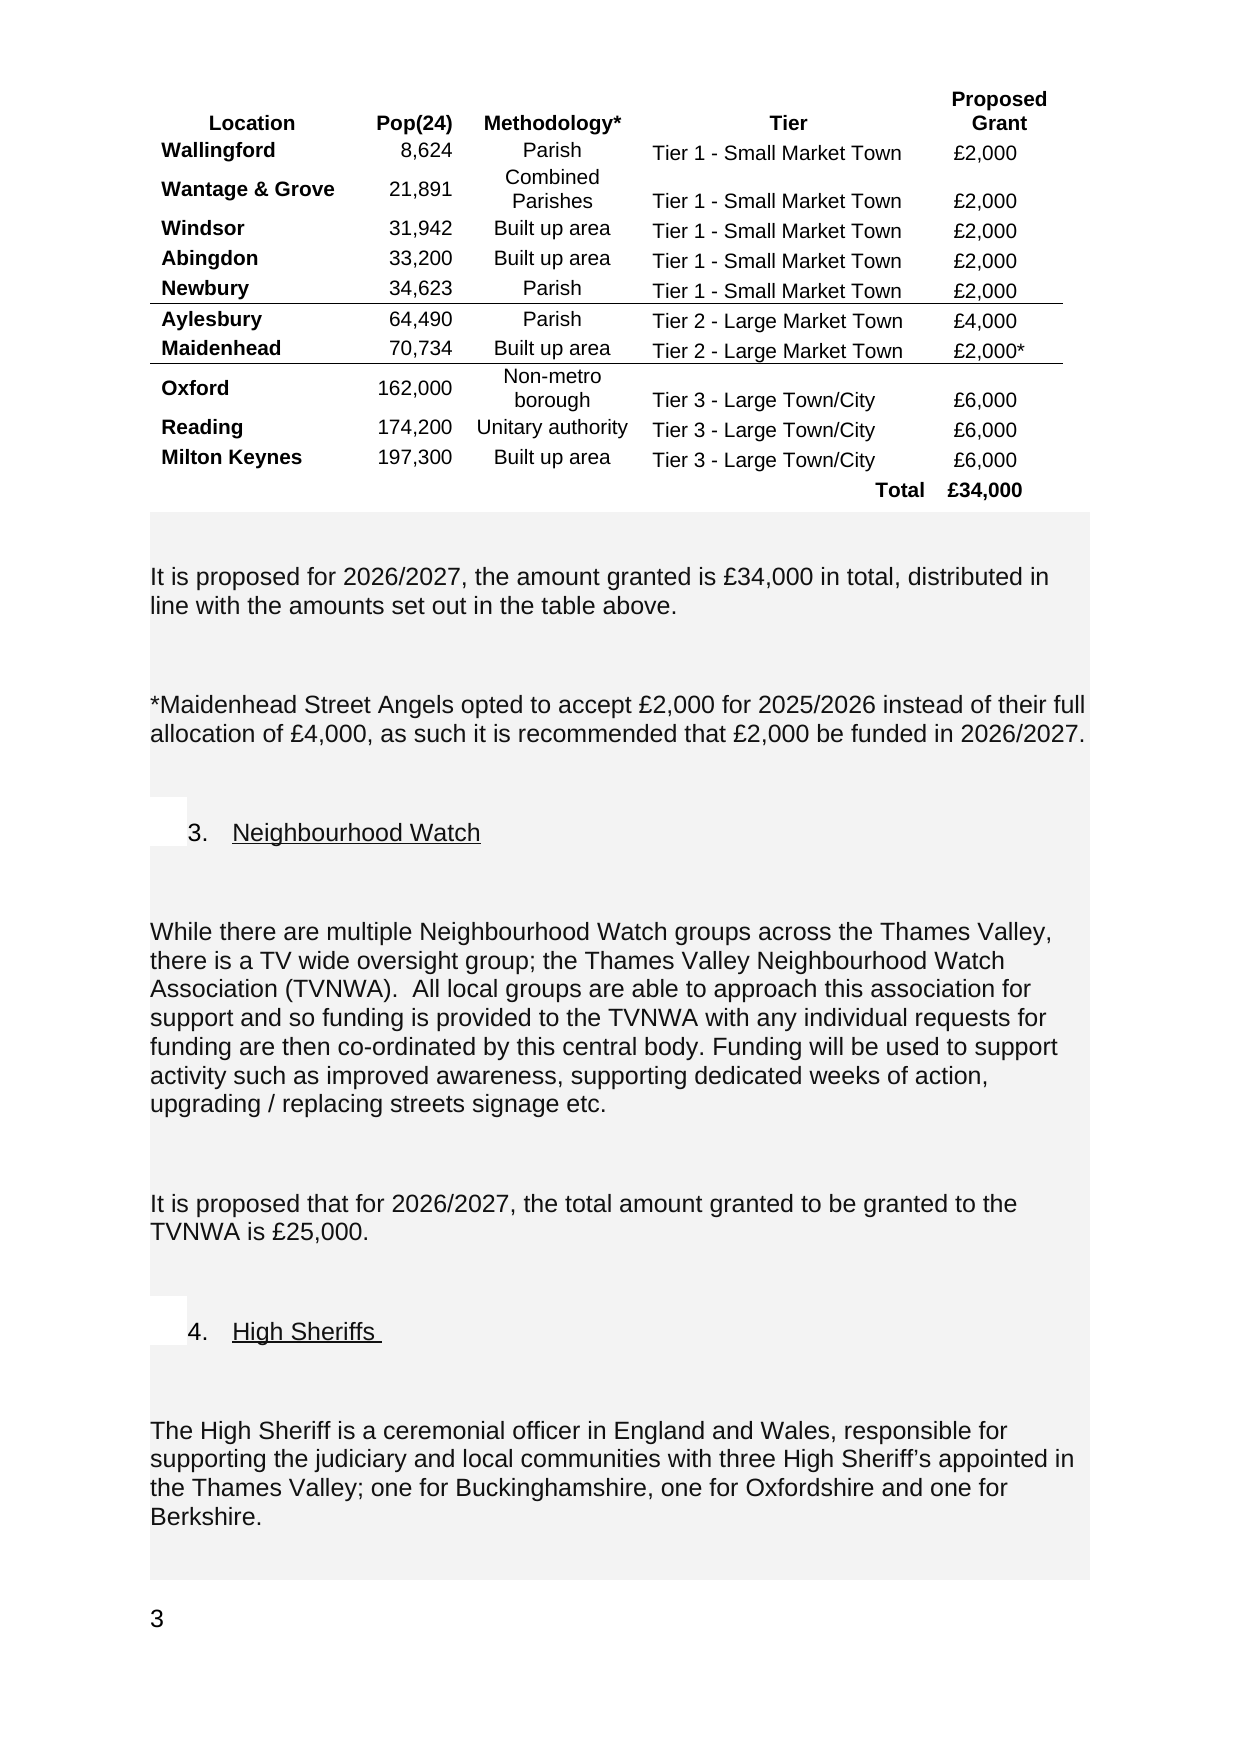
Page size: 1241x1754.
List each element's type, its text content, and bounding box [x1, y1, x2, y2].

table_cell Oxford [150, 364, 354, 412]
table_cell Non-metro borough [464, 364, 641, 412]
table_cell Reading [150, 412, 354, 442]
table_cell £34,000 [936, 472, 1063, 502]
table_cell Built up area [464, 213, 641, 243]
table_cell [354, 472, 464, 502]
table_cell Tier 3 - Large Town/City [641, 412, 936, 442]
table_cell Total [641, 472, 936, 502]
table_cell [150, 472, 354, 502]
text It is proposed for 2026/2027, the amount granted is £34,000 in total, distributed in line with the amounts set out in the table above. [150, 562, 1090, 619]
table_cell 31,942 [354, 213, 464, 243]
text The High Sheriff is a ceremonial officer in England and Wales, responsible for supporting the judiciary and local communities with three High Sheriff’s appointed in the Thames Valley; one for Buckinghamshire, one for Oxfordshire and one for Berkshire. [150, 1416, 1090, 1531]
table_cell £4,000 [936, 304, 1063, 333]
table_cell [464, 472, 641, 502]
table_cell Tier 1 - Small Market Town [641, 243, 936, 273]
table_cell Abingdon [150, 243, 354, 273]
table_cell Tier 1 - Small Market Town [641, 273, 936, 303]
list High Sheriffs [187, 1316, 1090, 1345]
table_cell Parish [464, 304, 641, 333]
table_cell Tier 2 - Large Market Town [641, 304, 936, 333]
table_cell Tier 3 - Large Town/City [641, 364, 936, 412]
text *Maidenhead Street Angels opted to accept £2,000 for 2025/2026 instead of their full allocation of £4,000, as such it is recommended that £2,000 be funded in 2026/2027. [150, 690, 1090, 747]
table_header Location [150, 75, 354, 135]
table_cell Tier 1 - Small Market Town [641, 135, 936, 165]
table_header Tier [641, 75, 936, 135]
table_cell 8,624 [354, 135, 464, 165]
table_cell Milton Keynes [150, 442, 354, 472]
table_cell 34,623 [354, 273, 464, 303]
table_cell 21,891 [354, 165, 464, 213]
table_cell Built up area [464, 333, 641, 363]
table_cell Combined Parishes [464, 165, 641, 213]
table_cell Maidenhead [150, 333, 354, 363]
table_cell 33,200 [354, 243, 464, 273]
table_cell £6,000 [936, 412, 1063, 442]
table_cell Tier 2 - Large Market Town [641, 333, 936, 363]
table_cell £2,000 [936, 135, 1063, 165]
table_cell £2,000* [936, 333, 1063, 363]
table_header Pop(24) [354, 75, 464, 135]
table_cell Aylesbury [150, 304, 354, 333]
table_cell 162,000 [354, 364, 464, 412]
table_cell 174,200 [354, 412, 464, 442]
table_cell Newbury [150, 273, 354, 303]
table_cell £2,000 [936, 273, 1063, 303]
table_cell 64,490 [354, 304, 464, 333]
table_cell Windsor [150, 213, 354, 243]
table_header Methodology* [464, 75, 641, 135]
table_header Proposed Grant [936, 75, 1063, 135]
table_cell £6,000 [936, 442, 1063, 472]
table_cell £2,000 [936, 243, 1063, 273]
table_cell Wallingford [150, 135, 354, 165]
text While there are multiple Neighbourhood Watch groups across the Thames Valley, there is a TV wide oversight group; the Thames Valley Neighbourhood Watch Association (TVNWA). All local groups are able to approach this association for support and so funding is provided to the TVNWA with any individual requests for funding are then co-ordinated by this central body. Funding will be used to support activity such as improved awareness, supporting dedicated weeks of action, upgrading / replacing streets signage etc. [150, 917, 1090, 1118]
table_cell Built up area [464, 442, 641, 472]
table_cell £6,000 [936, 364, 1063, 412]
table_cell Parish [464, 135, 641, 165]
text It is proposed that for 2026/2027, the total amount granted to be granted to the TVNWA is £25,000. [150, 1188, 1090, 1246]
table_cell Built up area [464, 243, 641, 273]
table_cell £2,000 [936, 213, 1063, 243]
table_cell £2,000 [936, 165, 1063, 213]
table_cell Unitary authority [464, 412, 641, 442]
list Neighbourhood Watch [187, 818, 1090, 846]
table_cell Tier 1 - Small Market Town [641, 213, 936, 243]
table_cell Wantage & Grove [150, 165, 354, 213]
table_cell Tier 3 - Large Town/City [641, 442, 936, 472]
table_cell Parish [464, 273, 641, 303]
table_cell Tier 1 - Small Market Town [641, 165, 936, 213]
table_cell 197,300 [354, 442, 464, 472]
table_cell 70,734 [354, 333, 464, 363]
